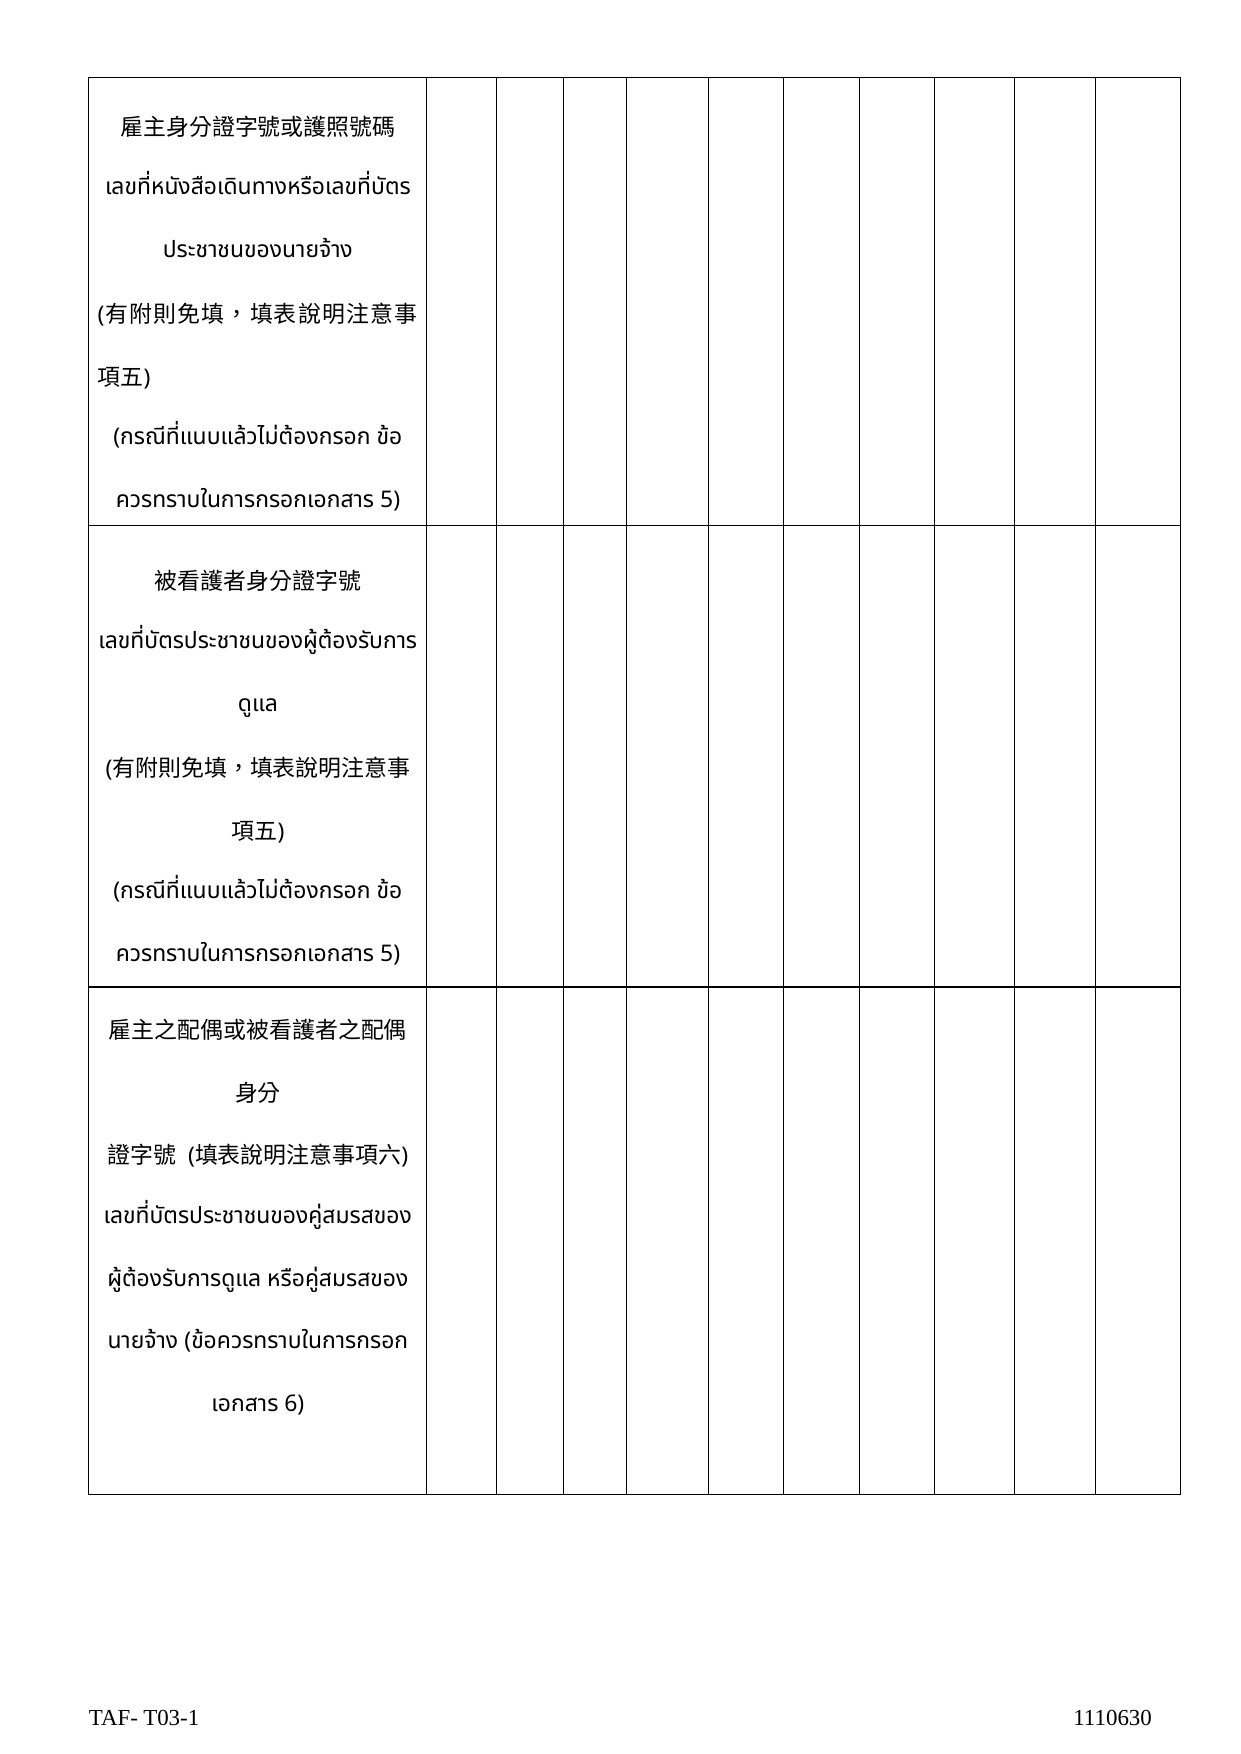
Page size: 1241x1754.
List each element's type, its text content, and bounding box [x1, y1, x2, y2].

table_cell [935, 526, 1014, 986]
table_cell [627, 526, 708, 986]
table_cell [497, 78, 563, 525]
table_cell [1015, 78, 1095, 525]
table_cell 被看護者身分證字號 เลขที่บัตรประชาชนของผู้ต้องรับการดูแล (有附則免填，填表說明注意事項五) (กรณีที่แนบแล้วไม่ต้องกรอก ข้อควรทราบในการกรอกเอกสาร 5) [89, 526, 426, 986]
table_cell [427, 78, 496, 525]
table_cell [709, 988, 783, 1494]
table_cell [564, 78, 626, 525]
table_cell [709, 78, 783, 525]
table_cell [1015, 526, 1095, 986]
table_cell [784, 526, 859, 986]
table_cell [935, 78, 1014, 525]
table_cell [1096, 78, 1180, 525]
table_cell [860, 988, 934, 1494]
table_cell [427, 526, 496, 986]
table_cell [564, 988, 626, 1494]
table_cell [497, 526, 563, 986]
table_cell 雇主之配偶或被看護者之配偶身分 證字號 (填表說明注意事項六) เลขที่บัตรประชาชนของคู่สมรสของผู้ต้องรับการดูแล หรือคู่สมรสของนายจ้าง (ข้อควรทราบในการกรอกเอกสาร 6) [89, 988, 426, 1494]
table_cell [427, 988, 496, 1494]
table_cell [784, 78, 859, 525]
table_cell [1015, 988, 1095, 1494]
table_cell [564, 526, 626, 986]
table_cell [784, 988, 859, 1494]
table_cell [627, 78, 708, 525]
table_cell 雇主身分證字號或護照號碼 เลขที่หนังสือเดินทางหรือเลขที่บัตรประชาชนของนายจ้าง (有附則免填，填表說明注意事項五) (กรณีที่แนบแล้วไม่ต้องกรอก ข้อควรทราบในการกรอกเอกสาร 5) [89, 78, 426, 525]
table_cell [860, 78, 934, 525]
table_cell [1096, 526, 1180, 986]
table_cell [860, 526, 934, 986]
table_cell [497, 988, 563, 1494]
table_cell [1096, 988, 1180, 1494]
table_cell [709, 526, 783, 986]
table_cell [627, 988, 708, 1494]
table_cell [935, 988, 1014, 1494]
